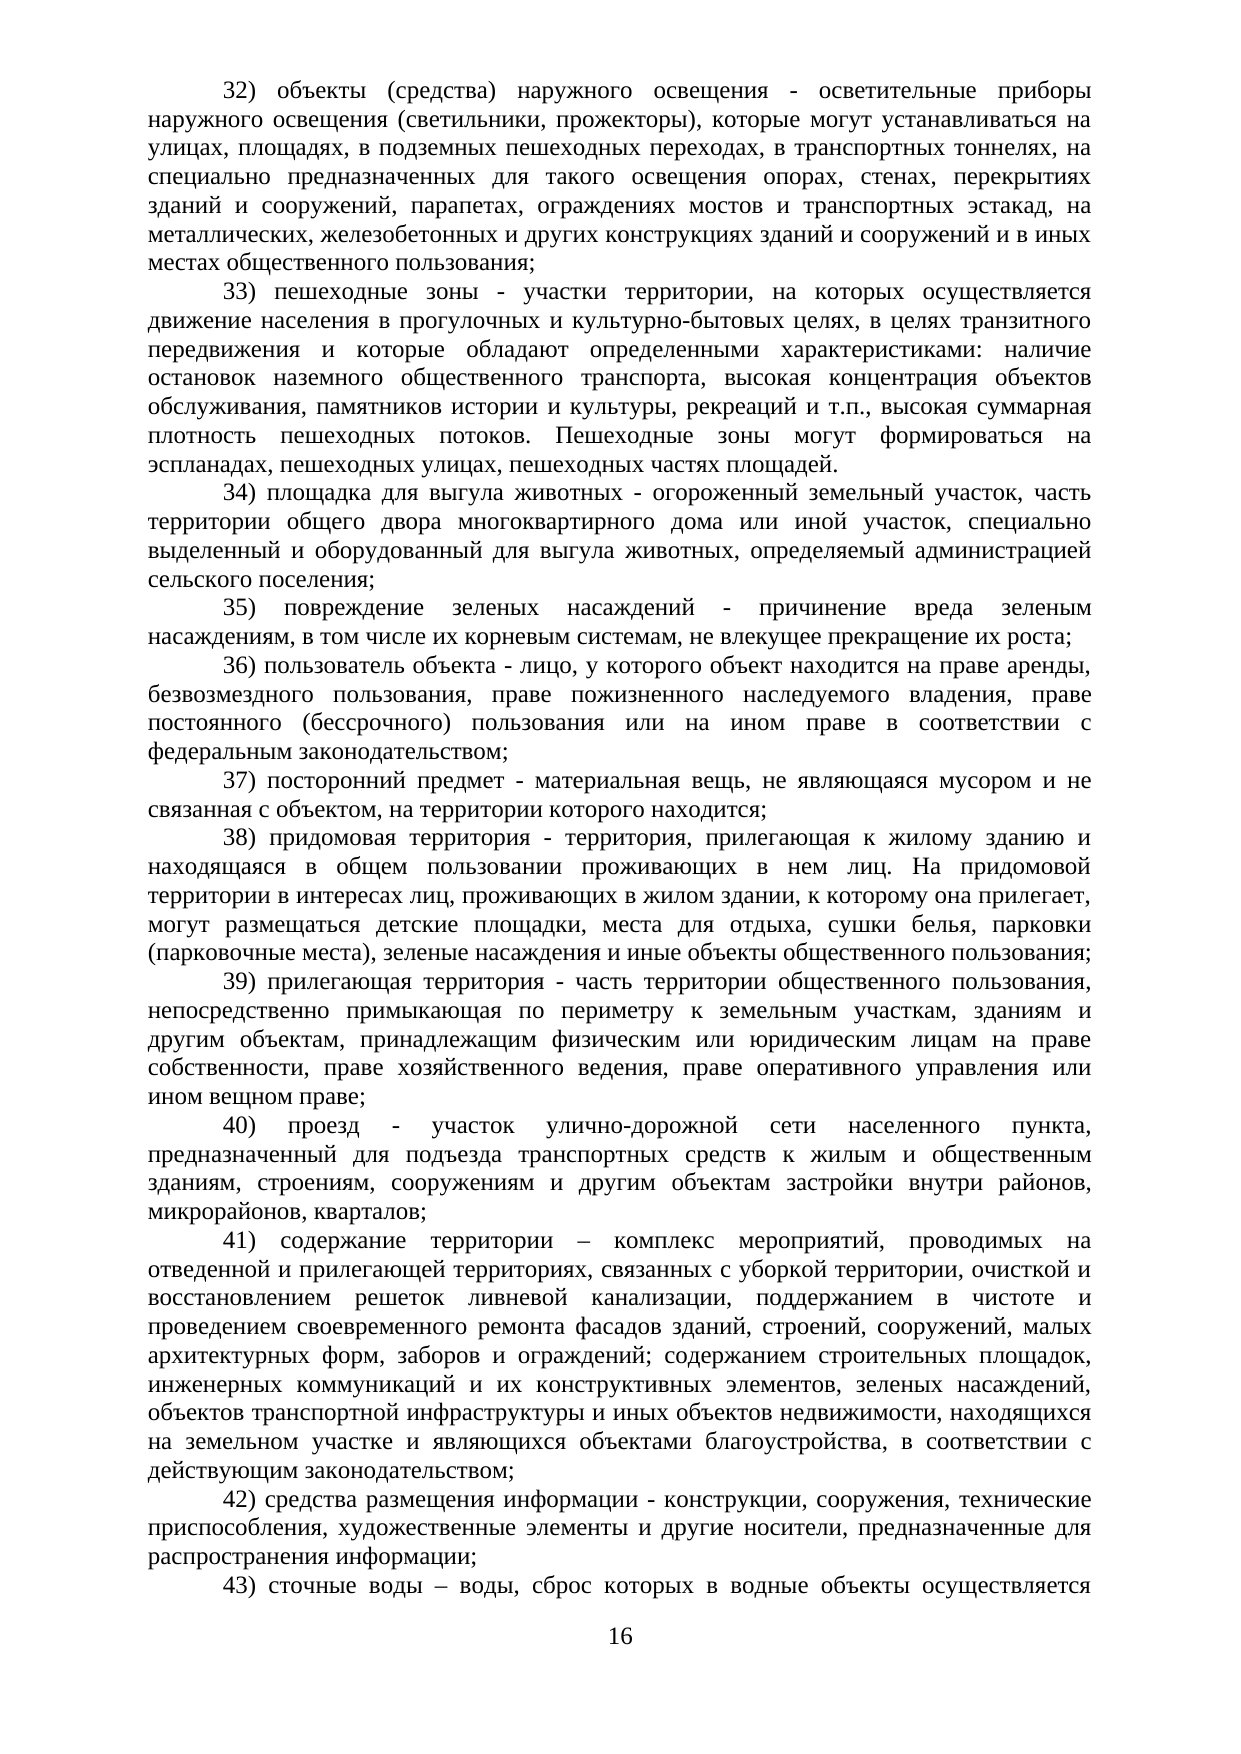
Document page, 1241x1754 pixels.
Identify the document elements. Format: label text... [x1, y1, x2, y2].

text 41) содержание территории – комплекс мероприятий, проводимых на отведенной и прилегающей территориях, связанных с уборкой территории, очисткой и восстановлением решеток ливневой канализации, поддержанием в чистоте и проведением своевременного ремонта фасадов зданий, строений, сооружений, малых архитектурных форм, заборов и ограждений; содержанием строительных площадок, инженерных коммуникаций и их конструктивных элементов, зеленых насаждений, объектов транспортной инфраструктуры и иных объектов недвижимости, находящихся на земельном участке и являющихся объектами благоустройства, в соответствии с действующим законодательством; [148, 1225, 1092, 1484]
text 36) пользователь объекта - лицо, у которого объект находится на праве аренды, безвозмездного пользования, праве пожизненного наследуемого владения, праве постоянного (бессрочного) пользования или на ином праве в соответствии с федеральным законодательством; [148, 650, 1092, 765]
text 35) повреждение зеленых насаждений - причинение вреда зеленым насаждениям, в том числе их корневым системам, не влекущее прекращение их роста; [148, 592, 1092, 650]
text 37) посторонний предмет - материальная вещь, не являющаяся мусором и не связанная с объектом, на территории которого находится; [148, 765, 1092, 822]
text 40) проезд - участок улично-дорожной сети населенного пункта, предназначенный для подъезда транспортных средств к жилым и общественным зданиям, строениям, сооружениям и другим объектам застройки внутри районов, микрорайонов, кварталов; [148, 1110, 1092, 1225]
text 34) площадка для выгула животных - огороженный земельный участок, часть территории общего двора многоквартирного дома или иной участок, специально выделенный и оборудованный для выгула животных, определяемый администрацией сельского поселения; [148, 477, 1092, 592]
text 38) придомовая территория - территория, прилегающая к жилому зданию и находящаяся в общем пользовании проживающих в нем лиц. На придомовой территории в интересах лиц, проживающих в жилом здании, к которому она прилегает, могут размещаться детские площадки, места для отдыха, сушки белья, парковки (парковочные места), зеленые насаждения и иные объекты общественного пользования; [148, 822, 1092, 966]
text 33) пешеходные зоны - участки территории, на которых осуществляется движение населения в прогулочных и культурно-бытовых целях, в целях транзитного передвижения и которые обладают определенными характеристиками: наличие остановок наземного общественного транспорта, высокая концентрация объектов обслуживания, памятников истории и культуры, рекреаций и т.п., высокая суммарная плотность пешеходных потоков. Пешеходные зоны могут формироваться на эспланадах, пешеходных улицах, пешеходных частях площадей. [148, 276, 1092, 477]
text 32) объекты (средства) наружного освещения - осветительные приборы наружного освещения (светильники, прожекторы), которые могут устанавливаться на улицах, площадях, в подземных пешеходных переходах, в транспортных тоннелях, на специально предназначенных для такого освещения опорах, стенах, перекрытиях зданий и сооружений, парапетах, ограждениях мостов и транспортных эстакад, на металлических, железобетонных и других конструкциях зданий и сооружений и в иных местах общественного пользования; [148, 75, 1092, 276]
text 42) средства размещения информации - конструкции, сооружения, технические приспособления, художественные элементы и другие носители, предназначенные для распространения информации; [148, 1484, 1092, 1570]
text 39) прилегающая территория - часть территории общественного пользования, непосредственно примыкающая по периметру к земельным участкам, зданиям и другим объектам, принадлежащим физическим или юридическим лицам на праве собственности, праве хозяйственного ведения, праве оперативного управления или ином вещном праве; [148, 966, 1092, 1110]
text 43) сточные воды – воды, сброс которых в водные объекты осуществляется [148, 1570, 1092, 1599]
